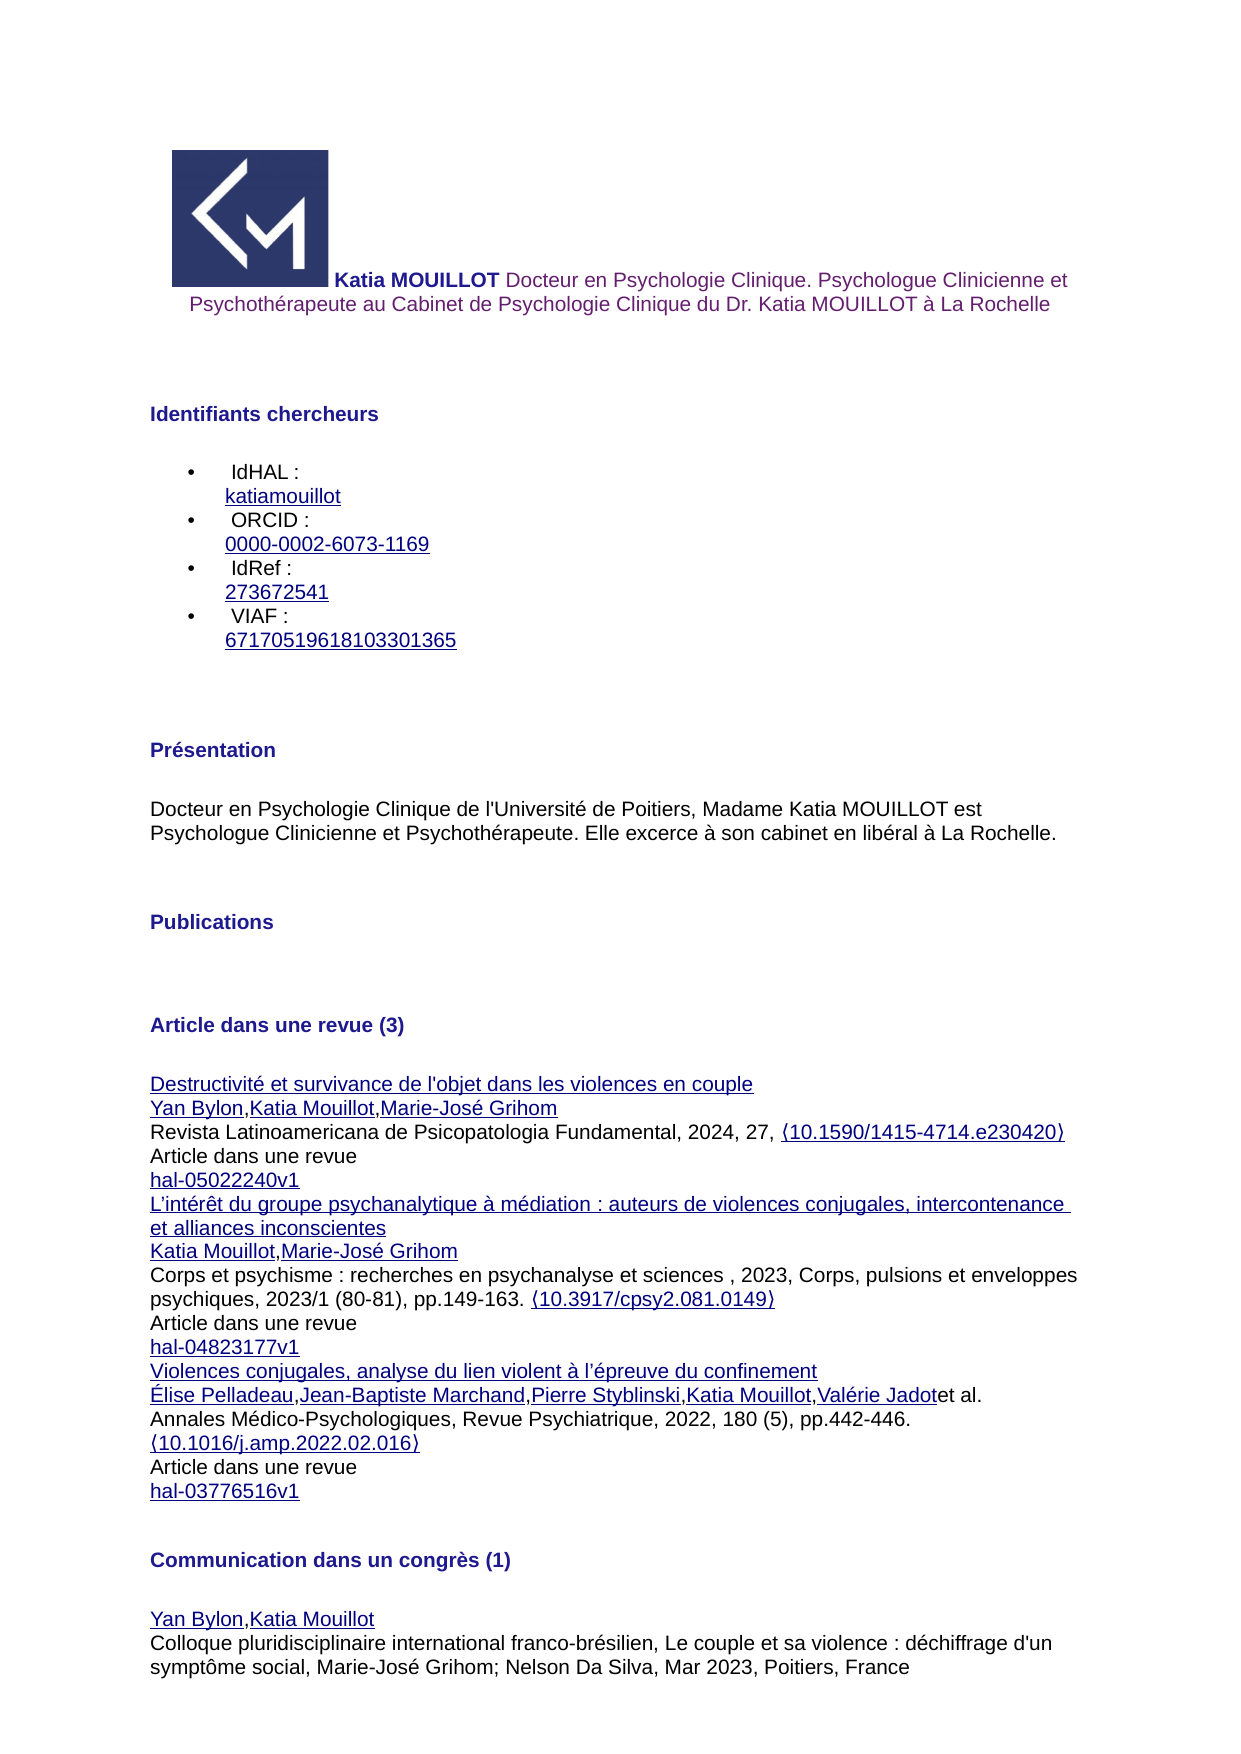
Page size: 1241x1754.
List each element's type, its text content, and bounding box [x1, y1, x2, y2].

list 273672541 [187, 580, 1090, 604]
list 67170519618103301365 [187, 628, 1090, 652]
table_header Destructivité et survivance de l'objet dans les violences en couple Yan Bylon,Katia Mouillot,Marie-José Grihom Revista Latinoamericana de Psicopatologia Fundamental, 2024, 27, ⟨10.1590/1415-4714.e230420⟩ Article dans une revue hal-05022240v1 [150, 1072, 1090, 1191]
table_cell L’intérêt du groupe psychanalytique à médiation : auteurs de violences conjugales, intercontenance et alliances inconscientes Katia Mouillot,Marie-José Grihom Corps et psychisme : recherches en psychanalyse et sciences , 2023, Corps, pulsions et enveloppes psychiques, 2023/1 (80-81), pp.149-163. ⟨10.3917/cpsy2.081.0149⟩ Article dans une revue hal-04823177v1 [150, 1191, 1090, 1359]
subtitle Identifiants chercheurs [150, 402, 1090, 426]
picture [172, 150, 329, 287]
list katiamouillot [187, 484, 1090, 508]
list ORCID : [187, 508, 1090, 532]
table_cell Violences conjugales, analyse du lien violent à l’épreuve du confinement Élise Pelladeau,Jean-Baptiste Marchand,Pierre Styblinski,Katia Mouillot,Valérie Jadotet al. Annales Médico-Psychologiques, Revue Psychiatrique, 2022, 180 (5), pp.442-446. ⟨10.1016/j.amp.2022.02.016⟩ Article dans une revue hal-03776516v1 [150, 1359, 1090, 1503]
subtitle Katia MOUILLOT Docteur en Psychologie Clinique. Psychologue Clinicienne et Psychothérapeute au Cabinet de Psychologie Clinique du Dr. Katia MOUILLOT à La Rochelle [150, 150, 1090, 315]
list IdHAL : [187, 460, 1090, 484]
subtitle Présentation [150, 738, 1090, 762]
list VIAF : [187, 604, 1090, 628]
subtitle Publications [150, 910, 1090, 934]
list 0000-0002-6073-1169 [187, 532, 1090, 556]
subtitle Communication dans un congrès (1) [150, 1548, 1090, 1572]
table_header Violences ordinaires et meurtrières : une même logique inconsciente ? Yan Bylon,Katia Mouillot Colloque pluridisciplinaire international franco-brésilien, Le couple et sa violence : déchiffrage d'un symptôme social, Marie-José Grihom; Nelson Da Silva, Mar 2023, Poitiers, France [150, 1606, 1090, 1679]
subtitle Article dans une revue (3) [150, 1013, 1090, 1037]
list IdRef : [187, 556, 1090, 580]
text Docteur en Psychologie Clinique de l'Université de Poitiers, Madame Katia MOUILLOT est Psychologue Clinicienne et Psychothérapeute. Elle excerce à son cabinet en libéral à La Rochelle. [150, 797, 1090, 844]
